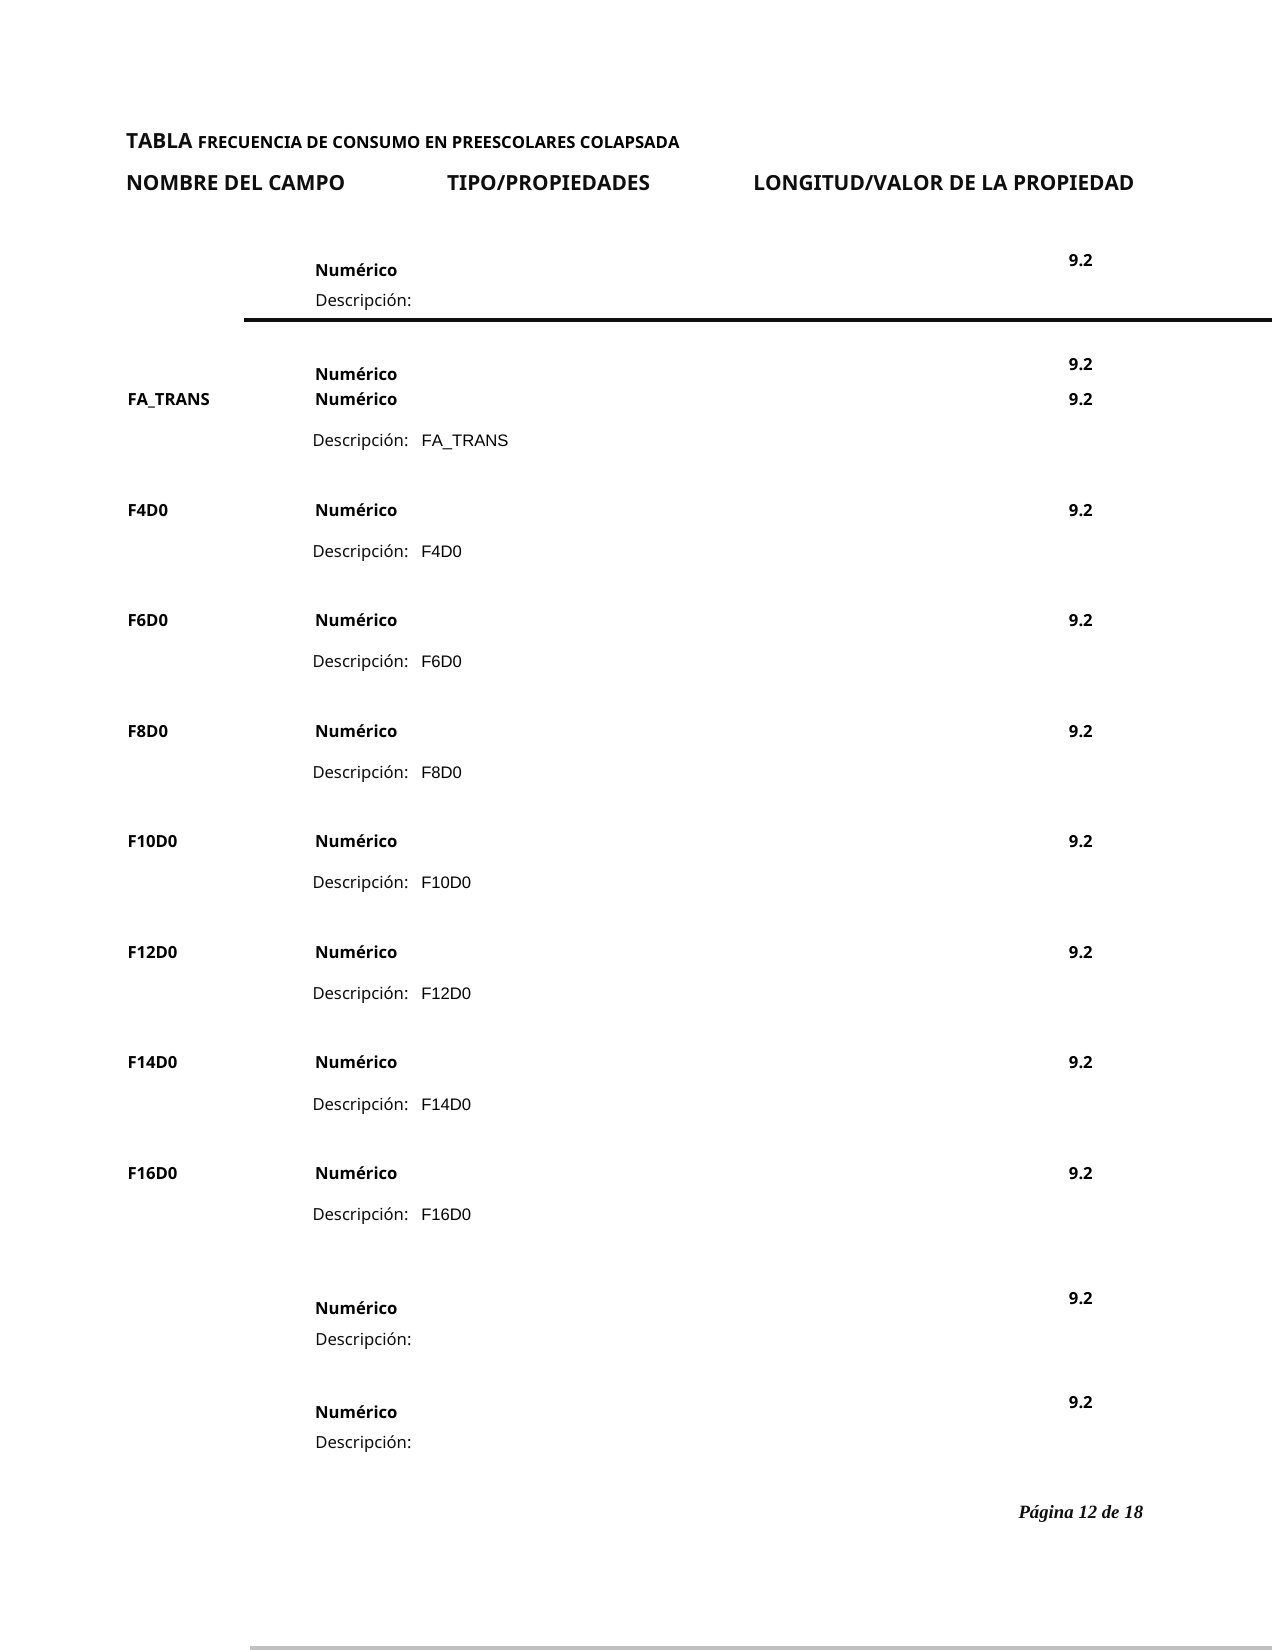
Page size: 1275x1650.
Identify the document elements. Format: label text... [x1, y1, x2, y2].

text F10D0 Numérico 9.2 [127, 830, 1093, 852]
text F4D0 Numérico 9.2 [127, 498, 1093, 521]
text F16D0 Numérico 9.2 [127, 1161, 1093, 1184]
text Descripción: F12D0 [126, 977, 1093, 1005]
text Descripción: F4D0 [126, 535, 1093, 563]
text F12D0 Numérico 9.2 [127, 940, 1093, 963]
text F6D0 Numérico 9.2 [127, 609, 1093, 631]
text Descripción: FA_TRANS [126, 424, 1093, 452]
text Descripción: F8D0 [126, 756, 1093, 784]
text F14D0 Numérico 9.2 [127, 1051, 1093, 1073]
text Descripción: F10D0 [126, 867, 1093, 894]
text Descripción: F16D0 [126, 1198, 1093, 1226]
text Descripción: F14D0 [126, 1088, 1093, 1116]
text FA_TRANS Numérico 9.2 [127, 388, 1093, 410]
text Descripción: F6D0 [126, 646, 1093, 673]
text F8D0 Numérico 9.2 [127, 719, 1093, 742]
